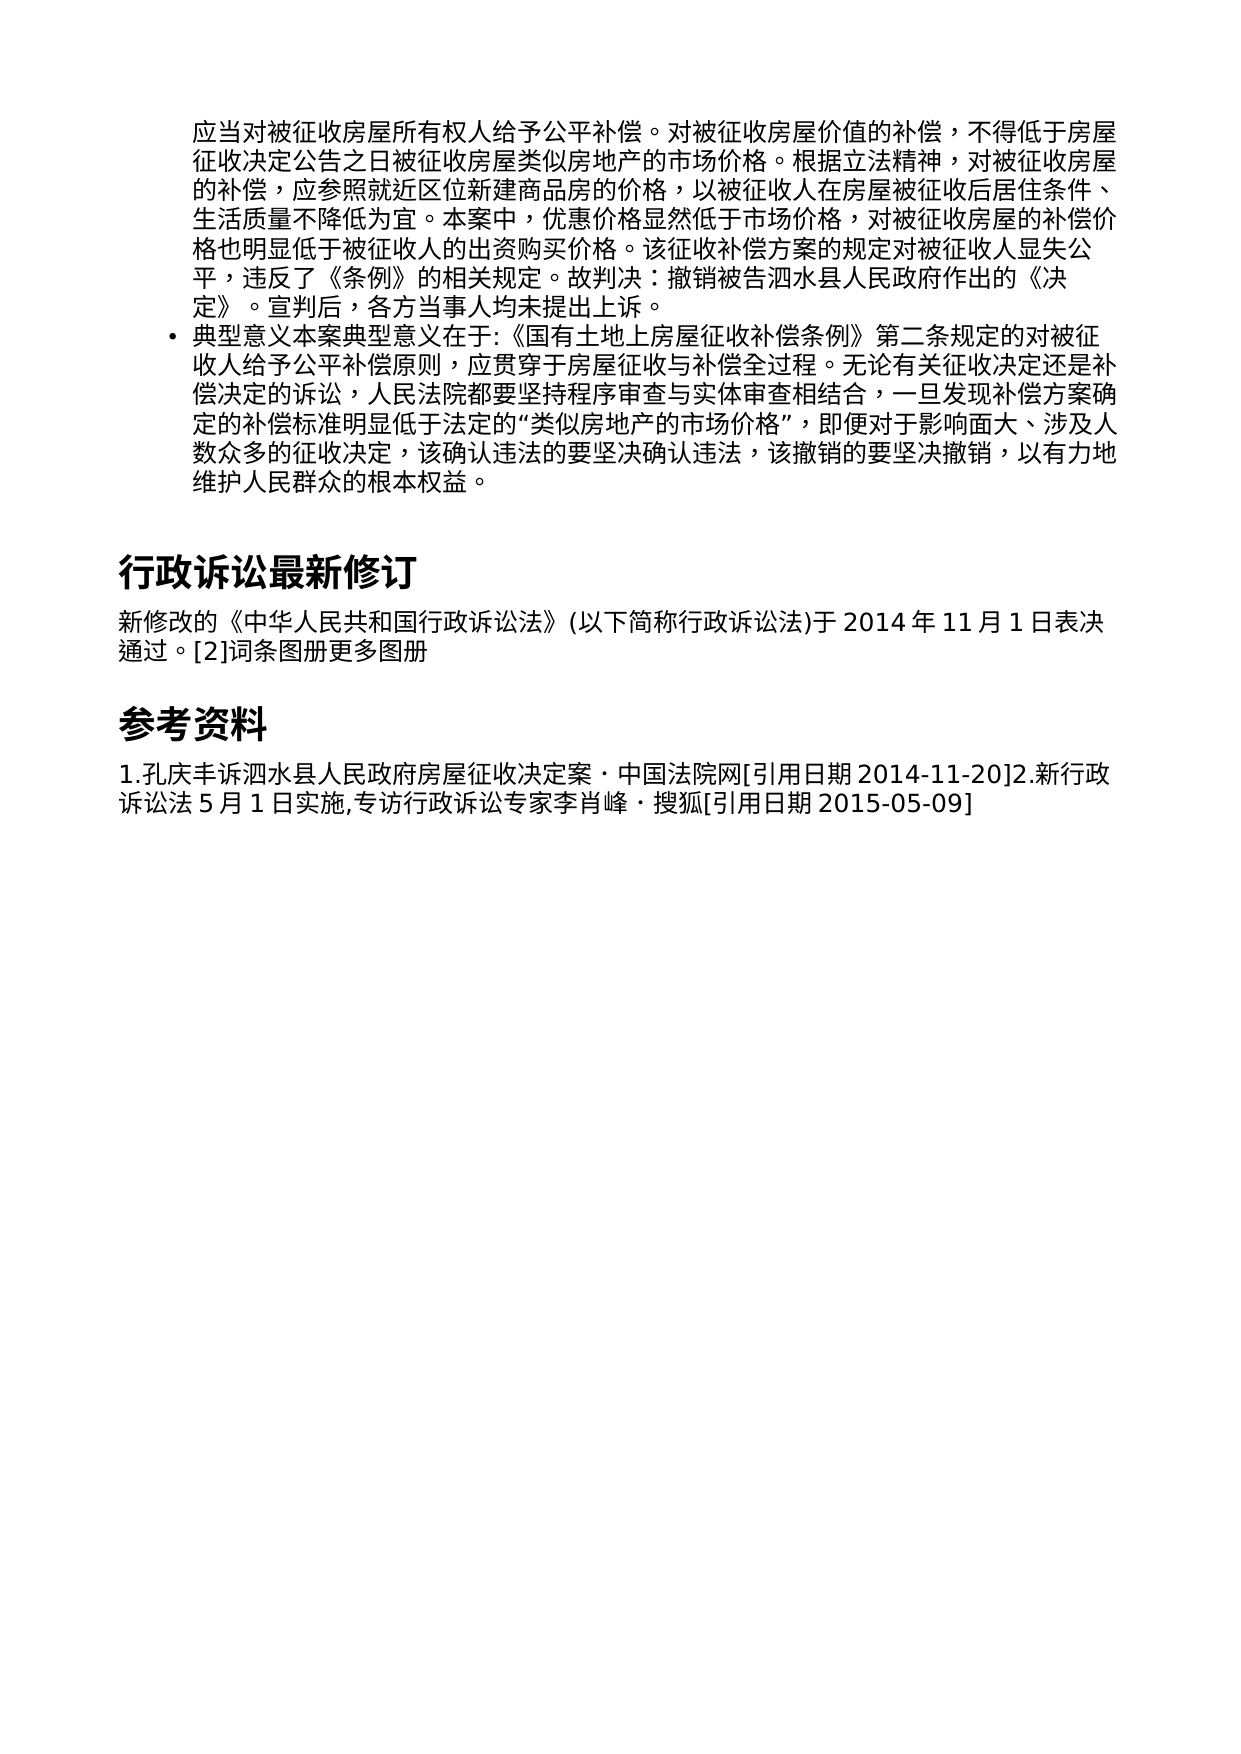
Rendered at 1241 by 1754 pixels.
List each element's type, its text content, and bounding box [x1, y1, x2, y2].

text 1.孔庆丰诉泗水县人民政府房屋征收决定案．中国法院网[引用日期2014-11-20]2.新行政诉讼法5月1日实施,专访行政诉讼专家李肖峰．搜狐[引用日期2015-05-09] [118, 760, 1122, 818]
list 应当对被征收房屋所有权人给予公平补偿。对被征收房屋价值的补偿，不得低于房屋征收决定公告之日被征收房屋类似房地产的市场价格。根据立法精神，对被征收房屋的补偿，应参照就近区位新建商品房的价格，以被征收人在房屋被征收后居住条件、生活质量不降低为宜。本案中，优惠价格显然低于市场价格，对被征收房屋的补偿价格也明显低于被征收人的出资购买价格。该征收补偿方案的规定对被征收人显失公平，违反了《条例》的相关规定。故判决：撤销被告泗水县人民政府作出的《决定》。宣判后，各方当事人均未提出上诉。 [177, 118, 1122, 322]
list 典型意义本案典型意义在于:《国有土地上房屋征收补偿条例》第二条规定的对被征收人给予公平补偿原则，应贯穿于房屋征收与补偿全过程。无论有关征收决定还是补偿决定的诉讼，人民法院都要坚持程序审查与实体审查相结合，一旦发现补偿方案确定的补偿标准明显低于法定的“类似房地产的市场价格”，即便对于影响面大、涉及人数众多的征收决定，该确认违法的要坚决确认违法，该撤销的要坚决撤销，以有力地维护人民群众的根本权益。 [177, 322, 1122, 497]
subtitle 行政诉讼最新修订 [118, 552, 1122, 595]
text 新修改的《中华人民共和国行政诉讼法》(以下简称行政诉讼法)于2014年11月1日表决通过。[2]词条图册更多图册 [118, 608, 1122, 666]
subtitle 参考资料 [118, 704, 1122, 747]
